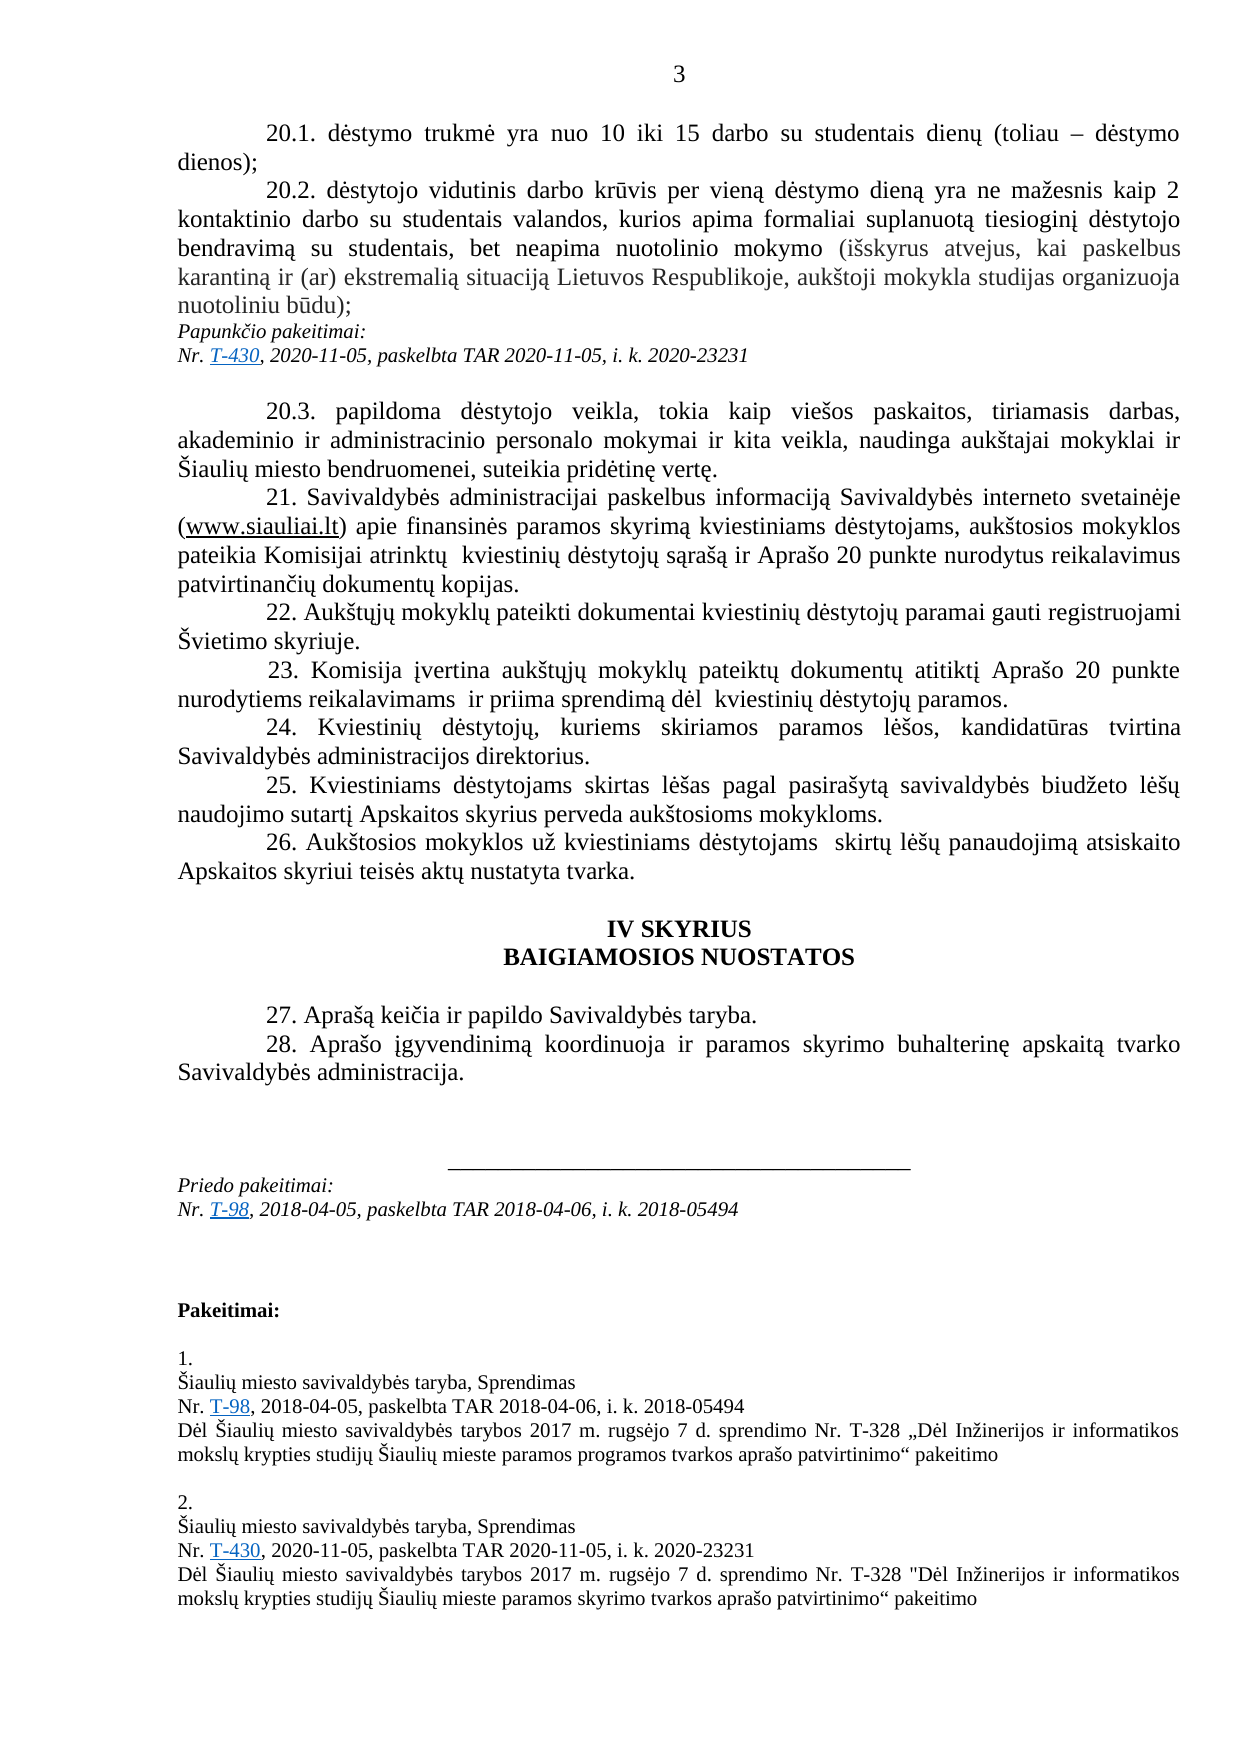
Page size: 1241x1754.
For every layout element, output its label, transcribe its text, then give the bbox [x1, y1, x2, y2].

text 25. Kviestiniams dėstytojams skirtas lėšas pagal pasirašytą savivaldybės biudžeto lėšų naudojimo sutartį Apskaitos skyrius perveda aukštosioms mokykloms. [177, 770, 1181, 827]
text 20.1. dėstymo trukmė yra nuo 10 iki 15 darbo su studentais dienų (toliau – dėstymo dienos); [177, 118, 1181, 176]
text Nr. T-430, 2020-11-05, paskelbta TAR 2020-11-05, i. k. 2020-23231 [177, 343, 1181, 367]
text Šiaulių miesto savivaldybės taryba, Sprendimas [177, 1370, 1181, 1394]
text Pakeitimai: [177, 1297, 1181, 1322]
text 21. Savivaldybės administracijai paskelbus informaciją Savivaldybės interneto svetainėje (www.siauliai.lt) apie finansinės paramos skyrimą kviestiniams dėstytojams, aukštosios mokyklos pateikia Komisijai atrinktų kviestinių dėstytojų sąrašą ir Aprašo 20 punkte nurodytus reikalavimus patvirtinančių dokumentų kopijas. [177, 482, 1181, 597]
text 24. Kviestinių dėstytojų, kuriems skiriamos paramos lėšos, kandidatūras tvirtina Savivaldybės administracijos direktorius. [177, 712, 1181, 770]
text 2. [177, 1490, 1181, 1514]
text Nr. T-98, 2018-04-05, paskelbta TAR 2018-04-06, i. k. 2018-05494 [177, 1394, 1181, 1418]
text 28. Aprašo įgyvendinimą koordinuoja ir paramos skyrimo buhalterinę apskaitą tvarko Savivaldybės administracija. [177, 1029, 1181, 1086]
text _____________________________________ [177, 1144, 1181, 1172]
text 20.2. dėstytojo vidutinis darbo krūvis per vieną dėstymo dieną yra ne mažesnis kaip 2 kontaktinio darbo su studentais valandos, kurios apima formaliai suplanuotą tiesioginį dėstytojo bendravimą su studentais, bet neapima nuotolinio mokymo (išskyrus atvejus, kai paskelbus karantiną ir (ar) ekstremalią situaciją Lietuvos Respublikoje, aukštoji mokykla studijas organizuoja nuotoliniu būdu); [177, 176, 1181, 319]
text 27. Aprašą keičia ir papildo Savivaldybės taryba. [177, 1000, 1181, 1029]
text BAIGIAMOSIOS NUOSTATOS [177, 942, 1181, 971]
text Dėl Šiaulių miesto savivaldybės tarybos 2017 m. rugsėjo 7 d. sprendimo Nr. T-328 "Dėl Inžinerijos ir informatikos mokslų krypties studijų Šiaulių mieste paramos skyrimo tvarkos aprašo patvirtinimo“ pakeitimo [177, 1562, 1181, 1610]
text Šiaulių miesto savivaldybės taryba, Sprendimas [177, 1514, 1181, 1538]
text IV SKYRIUS [177, 914, 1181, 942]
text Nr. T-98, 2018-04-05, paskelbta TAR 2018-04-06, i. k. 2018-05494 [177, 1197, 1181, 1221]
text 1. [177, 1346, 1181, 1370]
text Papunkčio pakeitimai: [177, 319, 1181, 343]
text 20.3. papildoma dėstytojo veikla, tokia kaip viešos paskaitos, tiriamasis darbas, akademinio ir administracinio personalo mokymai ir kita veikla, naudinga aukštajai mokyklai ir Šiaulių miesto bendruomenei, suteikia pridėtinę vertę. [177, 396, 1181, 482]
text Nr. T-430, 2020-11-05, paskelbta TAR 2020-11-05, i. k. 2020-23231 [177, 1538, 1181, 1562]
text 22. Aukštųjų mokyklų pateikti dokumentai kviestinių dėstytojų paramai gauti registruojami Švietimo skyriuje. [177, 597, 1181, 655]
text 26. Aukštosios mokyklos už kviestiniams dėstytojams skirtų lėšų panaudojimą atsiskaito Apskaitos skyriui teisės aktų nustatyta tvarka. [177, 827, 1181, 885]
text Priedo pakeitimai: [177, 1172, 1181, 1197]
text 23. Komisija įvertina aukštųjų mokyklų pateiktų dokumentų atitiktį Aprašo 20 punkte nurodytiems reikalavimams ir priima sprendimą dėl kviestinių dėstytojų paramos. [177, 655, 1181, 712]
text Dėl Šiaulių miesto savivaldybės tarybos 2017 m. rugsėjo 7 d. sprendimo Nr. T-328 „Dėl Inžinerijos ir informatikos mokslų krypties studijų Šiaulių mieste paramos programos tvarkos aprašo patvirtinimo“ pakeitimo [177, 1418, 1181, 1466]
